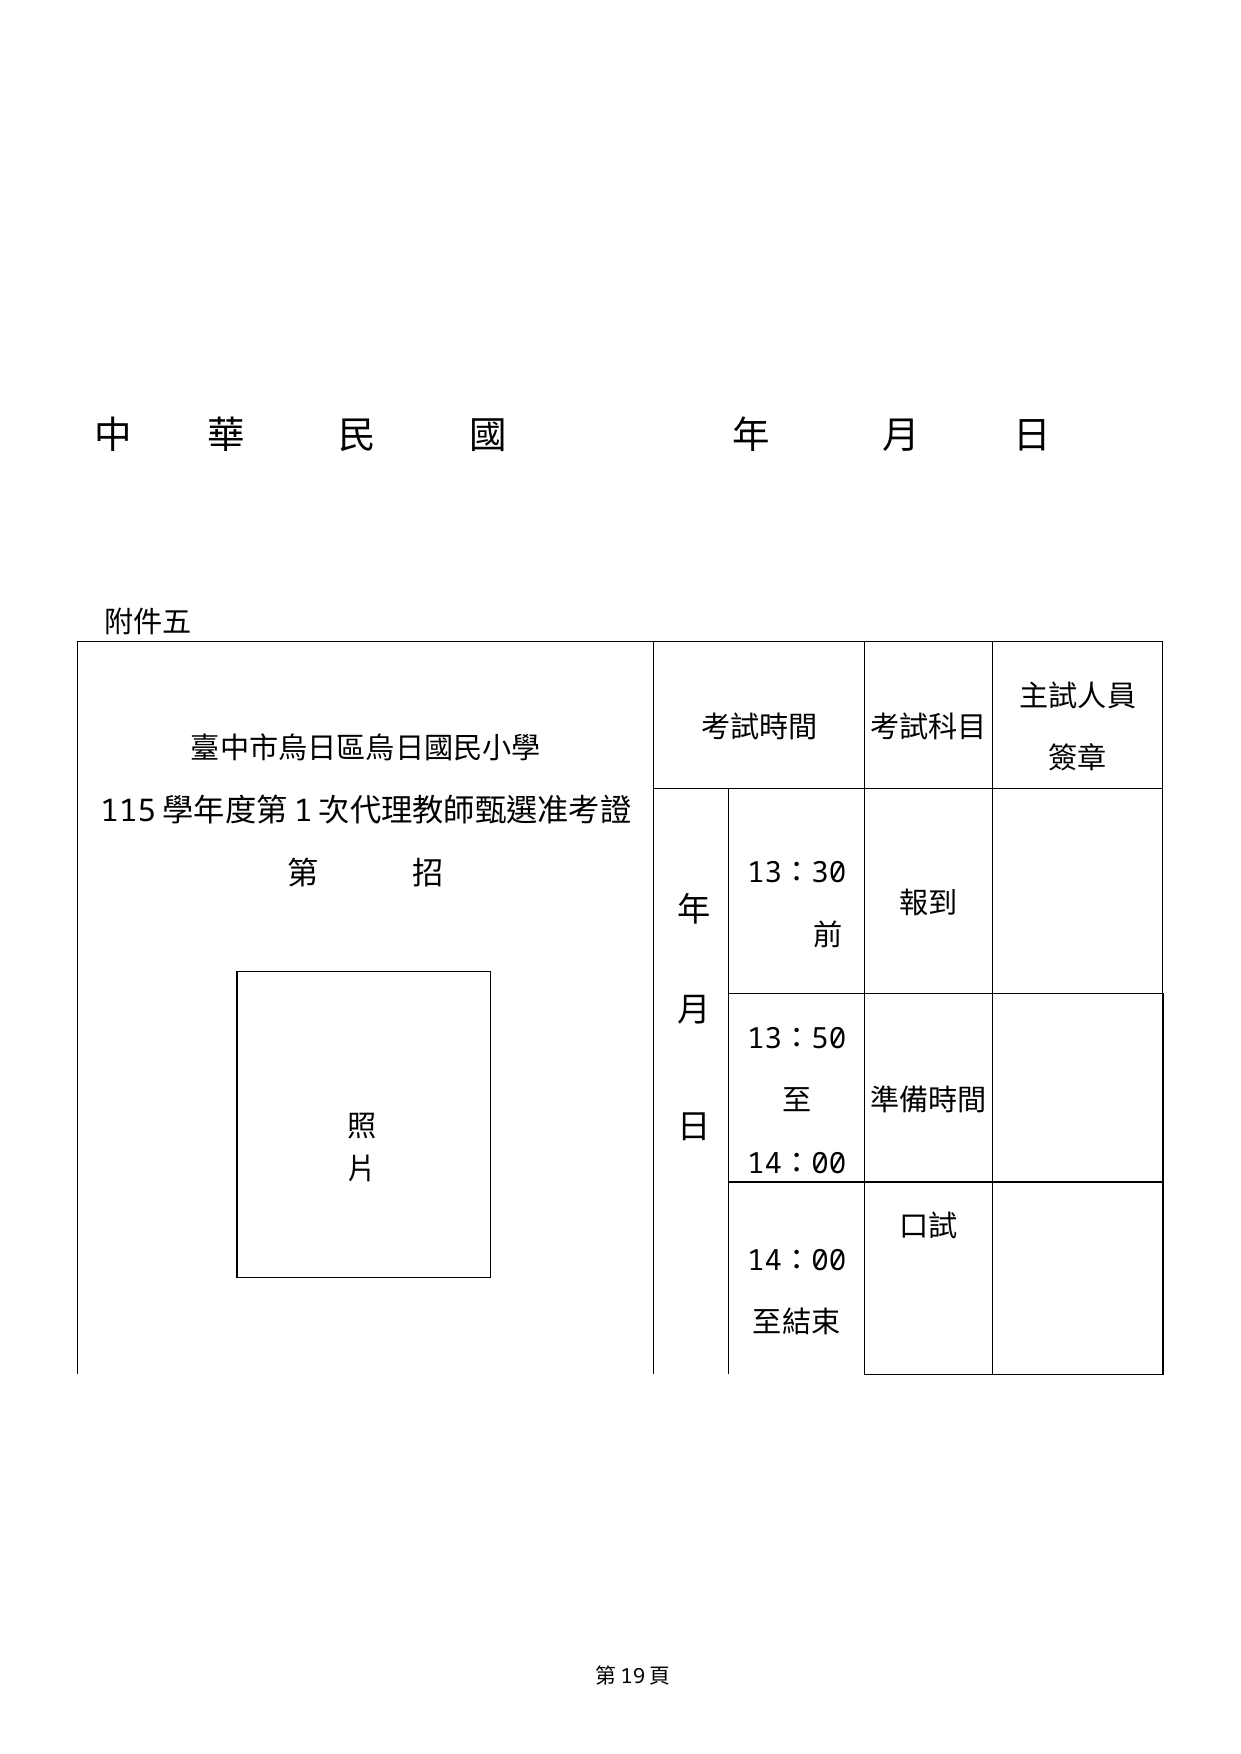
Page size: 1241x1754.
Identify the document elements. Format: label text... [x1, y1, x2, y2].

table_header 主試人員 簽章 [993, 642, 1162, 787]
table_cell 13：30前 [729, 789, 864, 993]
table_cell 準備時間 [865, 994, 992, 1181]
table_cell 13：50 至 14：00 [729, 994, 864, 1181]
table_cell 年 月 日 [654, 789, 728, 1374]
table_cell 報到 [865, 789, 992, 993]
table_header 考試時間 [654, 642, 864, 787]
table_header 考試科目 [865, 642, 992, 787]
table_cell [993, 1183, 1162, 1374]
text 附件五 [94, 578, 996, 641]
text 中 華 民 國 年 月 日 [94, 391, 1054, 453]
table_cell [993, 994, 1162, 1181]
table_cell 14：00 至結束 [729, 1183, 864, 1374]
table_cell [993, 789, 1162, 993]
table_header 臺中市烏日區烏日國民小學 115學年度第1次代理教師甄選准考證 第 招 編號： 姓名： [78, 642, 653, 1374]
table_cell 口試 [865, 1183, 992, 1374]
